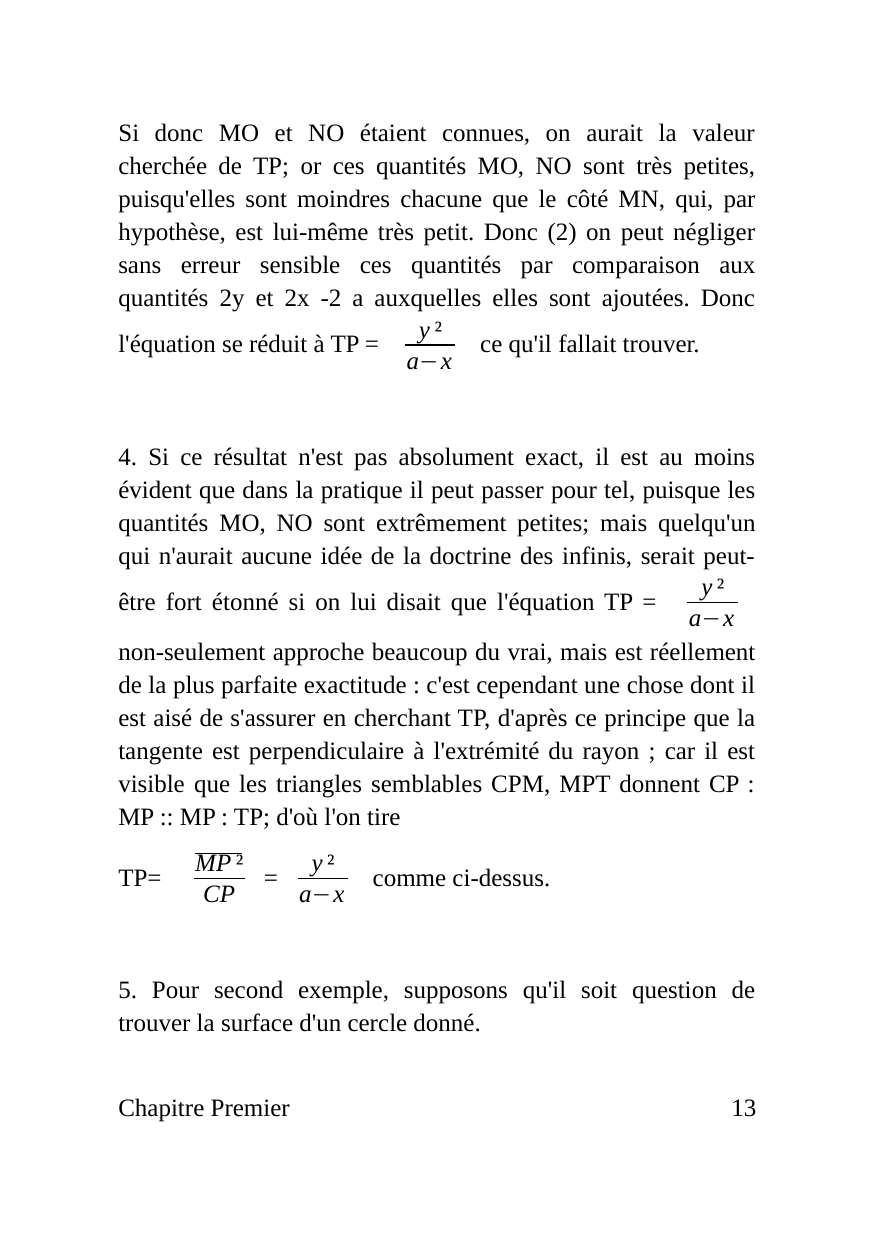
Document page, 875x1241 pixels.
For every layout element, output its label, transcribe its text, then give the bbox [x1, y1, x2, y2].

text TP= = comme ci-dessus. [118, 850, 756, 909]
text 4. Si ce résultat n'est pas absolument exact, il est au moins évident que dans la pratique il peut passer pour tel, puisque les quantités MO, NO sont extrêmement petites; mais quelqu'un qui n'aurait aucune idée de la doctrine des infinis, serait peut- être fort étonné si on lui disait que l'équation TP = non-seulement approche beaucoup du vrai, mais est réellement de la plus parfaite exactitude : c'est cependant une chose dont il est aisé de s'assurer en cherchant TP, d'après ce principe que la tangente est perpendiculaire à l'extrémité du rayon ; car il est visible que les triangles semblables CPM, MPT donnent CP : MP :: MP : TP; d'où l'on tire [118, 442, 756, 831]
text 5. Pour second exemple, supposons qu'il soit question de trouver la surface d'un cercle donné. [118, 975, 756, 1037]
text Si donc MO et NO étaient connues, on aurait la valeur cherchée de TP; or ces quantités MO, NO sont très petites, puisqu'elles sont moindres chacune que le côté MN, qui, par hypothèse, est lui-même très petit. Donc (2) on peut négliger sans erreur sensible ces quantités par comparaison aux quantités 2y et 2x -2 a auxquelles elles sont ajoutées. Donc l'équation se réduit à TP = ce qu'il fallait trouver. [118, 118, 756, 375]
